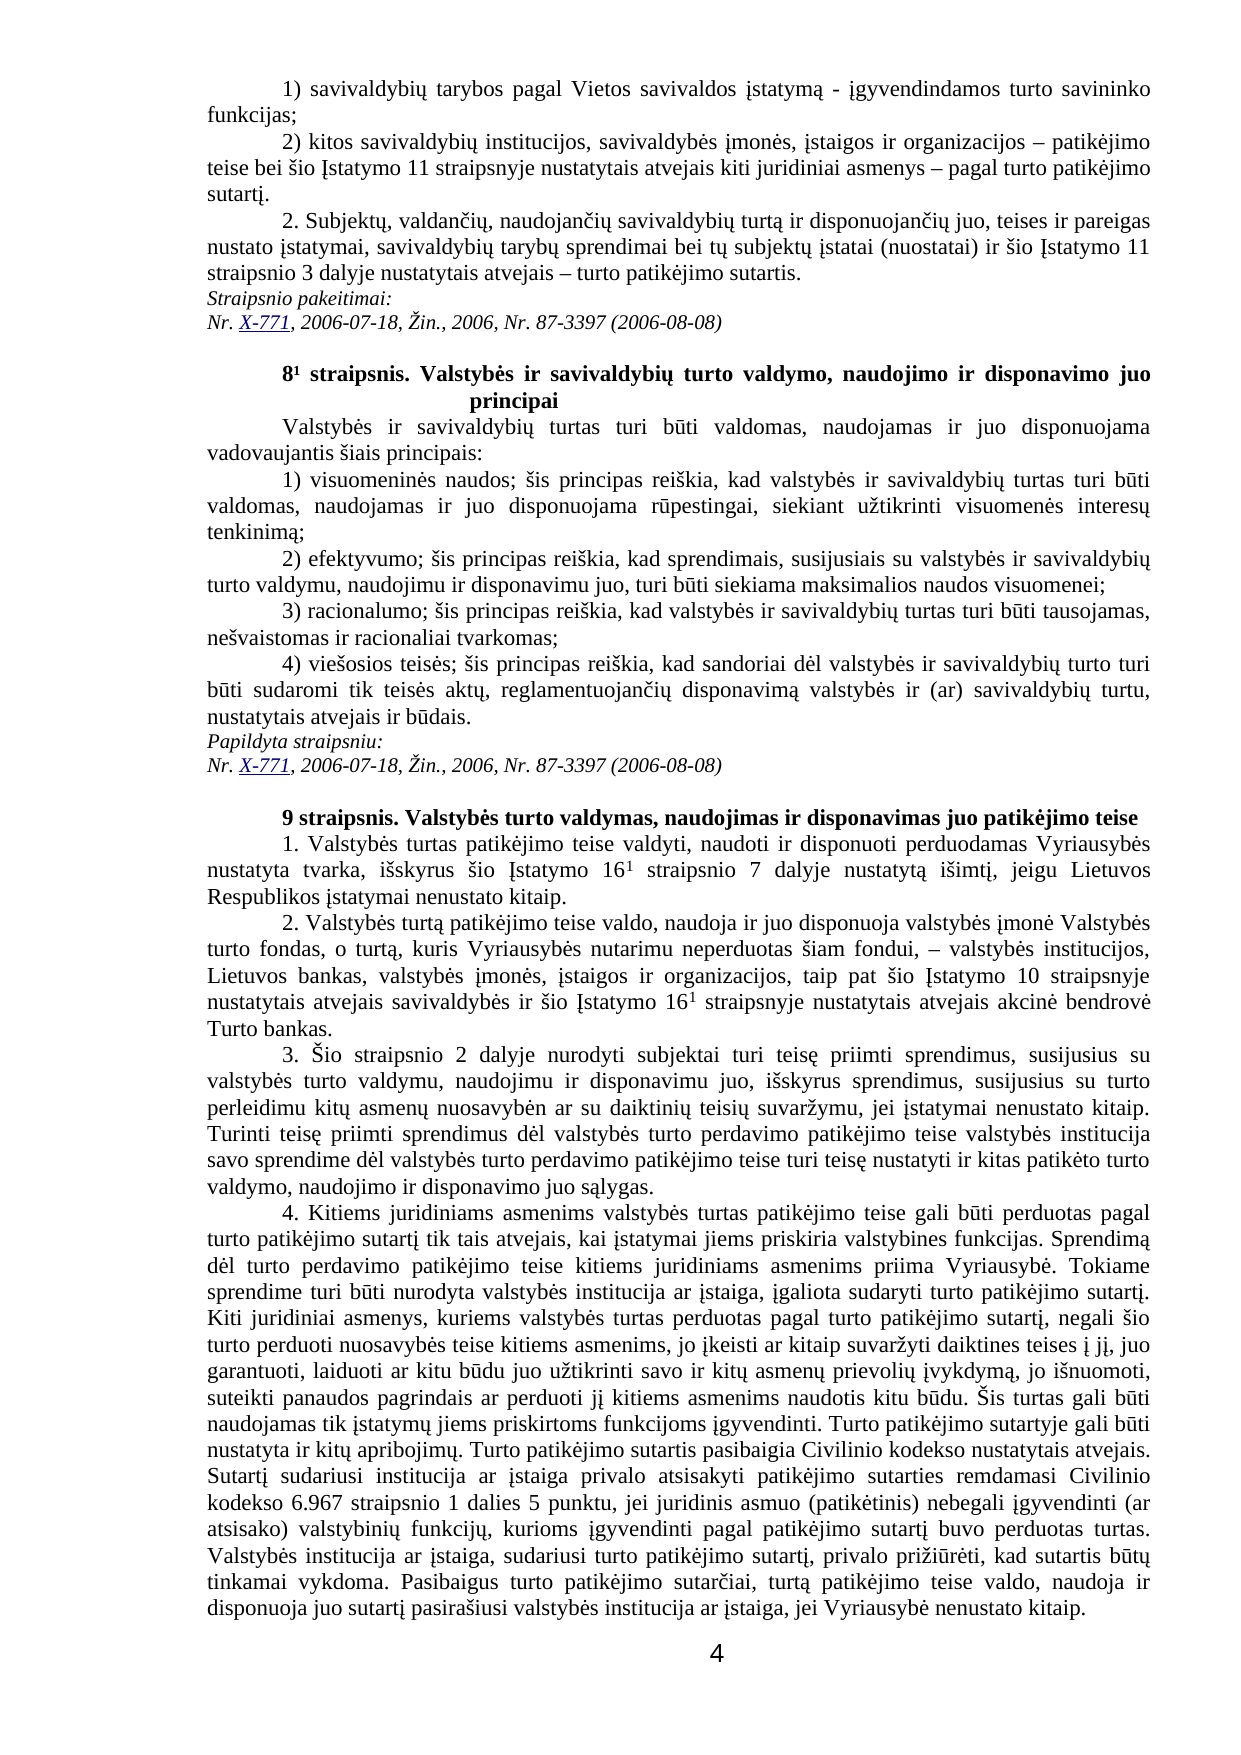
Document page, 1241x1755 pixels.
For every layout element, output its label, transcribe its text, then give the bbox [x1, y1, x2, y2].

text Nr. X-771, 2006-07-18, Žin., 2006, Nr. 87-3397 (2006-08-08) [207, 753, 1152, 777]
text 4. Kitiems juridiniams asmenims valstybės turtas patikėjimo teise gali būti perduotas pagal turto patikėjimo sutartį tik tais atvejais, kai įstatymai jiems priskiria valstybines funkcijas. Sprendimą dėl turto perdavimo patikėjimo teise kitiems juridiniams asmenims priima Vyriausybė. Tokiame sprendime turi būti nurodyta valstybės institucija ar įstaiga, įgaliota sudaryti turto patikėjimo sutartį. Kiti juridiniai asmenys, kuriems valstybės turtas perduotas pagal turto patikėjimo sutartį, negali šio turto perduoti nuosavybės teise kitiems asmenims, jo įkeisti ar kitaip suvaržyti daiktines teises į jį, juo garantuoti, laiduoti ar kitu būdu juo užtikrinti savo ir kitų asmenų prievolių įvykdymą, jo išnuomoti, suteikti panaudos pagrindais ar perduoti jį kitiems asmenims naudotis kitu būdu. Šis turtas gali būti naudojamas tik įstatymų jiems priskirtoms funkcijoms įgyvendinti. Turto patikėjimo sutartyje gali būti nustatyta ir kitų apribojimų. Turto patikėjimo sutartis pasibaigia Civilinio kodekso nustatytais atvejais. Sutartį sudariusi institucija ar įstaiga privalo atsisakyti patikėjimo sutarties remdamasi Civilinio kodekso 6.967 straipsnio 1 dalies 5 punktu, jei juridinis asmuo (patikėtinis) nebegali įgyvendinti (ar atsisako) valstybinių funkcijų, kurioms įgyvendinti pagal patikėjimo sutartį buvo perduotas turtas. Valstybės institucija ar įstaiga, sudariusi turto patikėjimo sutartį, privalo prižiūrėti, kad sutartis būtų tinkamai vykdoma. Pasibaigus turto patikėjimo sutarčiai, turtą patikėjimo teise valdo, naudoja ir disponuoja juo sutartį pasirašiusi valstybės institucija ar įstaiga, jei Vyriausybė nenustato kitaip. [207, 1199, 1152, 1621]
text Papildyta straipsniu: [207, 729, 1152, 753]
text 3) racionalumo; šis principas reiškia, kad valstybės ir savivaldybių turtas turi būti tausojamas, nešvaistomas ir racionaliai tvarkomas; [207, 597, 1152, 650]
text Nr. X-771, 2006-07-18, Žin., 2006, Nr. 87-3397 (2006-08-08) [207, 310, 1152, 334]
text 2. Valstybės turtą patikėjimo teise valdo, naudoja ir juo disponuoja valstybės įmonė Valstybės turto fondas, o turtą, kuris Vyriausybės nutarimu neperduotas šiam fondui, – valstybės institucijos, Lietuvos bankas, valstybės įmonės, įstaigos ir organizacijos, taip pat šio Įstatymo 10 straipsnyje nustatytais atvejais savivaldybės ir šio Įstatymo 161 straipsnyje nustatytais atvejais akcinė bendrovė Turto bankas. [207, 909, 1152, 1041]
text 2. Subjektų, valdančių, naudojančių savivaldybių turtą ir disponuojančių juo, teises ir pareigas nustato įstatymai, savivaldybių tarybų sprendimai bei tų subjektų įstatai (nuostatai) ir šio Įstatymo 11 straipsnio 3 dalyje nustatytais atvejais – turto patikėjimo sutartis. [207, 207, 1152, 286]
text 1) savivaldybių tarybos pagal Vietos savivaldos įstatymą - įgyvendindamos turto savininko funkcijas; [207, 75, 1152, 128]
text 8¹ straipsnis. Valstybės ir savivaldybių turto valdymo, naudojimo ir disponavimo juo principai [282, 360, 1152, 413]
text 2) kitos savivaldybių institucijos, savivaldybės įmonės, įstaigos ir organizacijos – patikėjimo teise bei šio Įstatymo 11 straipsnyje nustatytais atvejais kiti juridiniai asmenys – pagal turto patikėjimo sutartį. [207, 128, 1152, 207]
text Straipsnio pakeitimai: [207, 286, 1152, 310]
text 1. Valstybės turtas patikėjimo teise valdyti, naudoti ir disponuoti perduodamas Vyriausybės nustatyta tvarka, išskyrus šio Įstatymo 161 straipsnio 7 dalyje nustatytą išimtį, jeigu Lietuvos Respublikos įstatymai nenustato kitaip. [207, 830, 1152, 909]
text 3. Šio straipsnio 2 dalyje nurodyti subjektai turi teisę priimti sprendimus, susijusius su valstybės turto valdymu, naudojimu ir disponavimu juo, išskyrus sprendimus, susijusius su turto perleidimu kitų asmenų nuosavybėn ar su daiktinių teisių suvaržymu, jei įstatymai nenustato kitaip. Turinti teisę priimti sprendimus dėl valstybės turto perdavimo patikėjimo teise valstybės institucija savo sprendime dėl valstybės turto perdavimo patikėjimo teise turi teisę nustatyti ir kitas patikėto turto valdymo, naudojimo ir disponavimo juo sąlygas. [207, 1041, 1152, 1199]
text 4) viešosios teisės; šis principas reiškia, kad sandoriai dėl valstybės ir savivaldybių turto turi būti sudaromi tik teisės aktų, reglamentuojančių disponavimą valstybės ir (ar) savivaldybių turtu, nustatytais atvejais ir būdais. [207, 650, 1152, 729]
text Valstybės ir savivaldybių turtas turi būti valdomas, naudojamas ir juo disponuojama vadovaujantis šiais principais: [207, 413, 1152, 466]
text 2) efektyvumo; šis principas reiškia, kad sprendimais, susijusiais su valstybės ir savivaldybių turto valdymu, naudojimu ir disponavimu juo, turi būti siekiama maksimalios naudos visuomenei; [207, 545, 1152, 597]
text 1) visuomeninės naudos; šis principas reiškia, kad valstybės ir savivaldybių turtas turi būti valdomas, naudojamas ir juo disponuojama rūpestingai, siekiant užtikrinti visuomenės interesų tenkinimą; [207, 466, 1152, 545]
text 9 straipsnis. Valstybės turto valdymas, naudojimas ir disponavimas juo patikėjimo teise [282, 804, 1152, 830]
